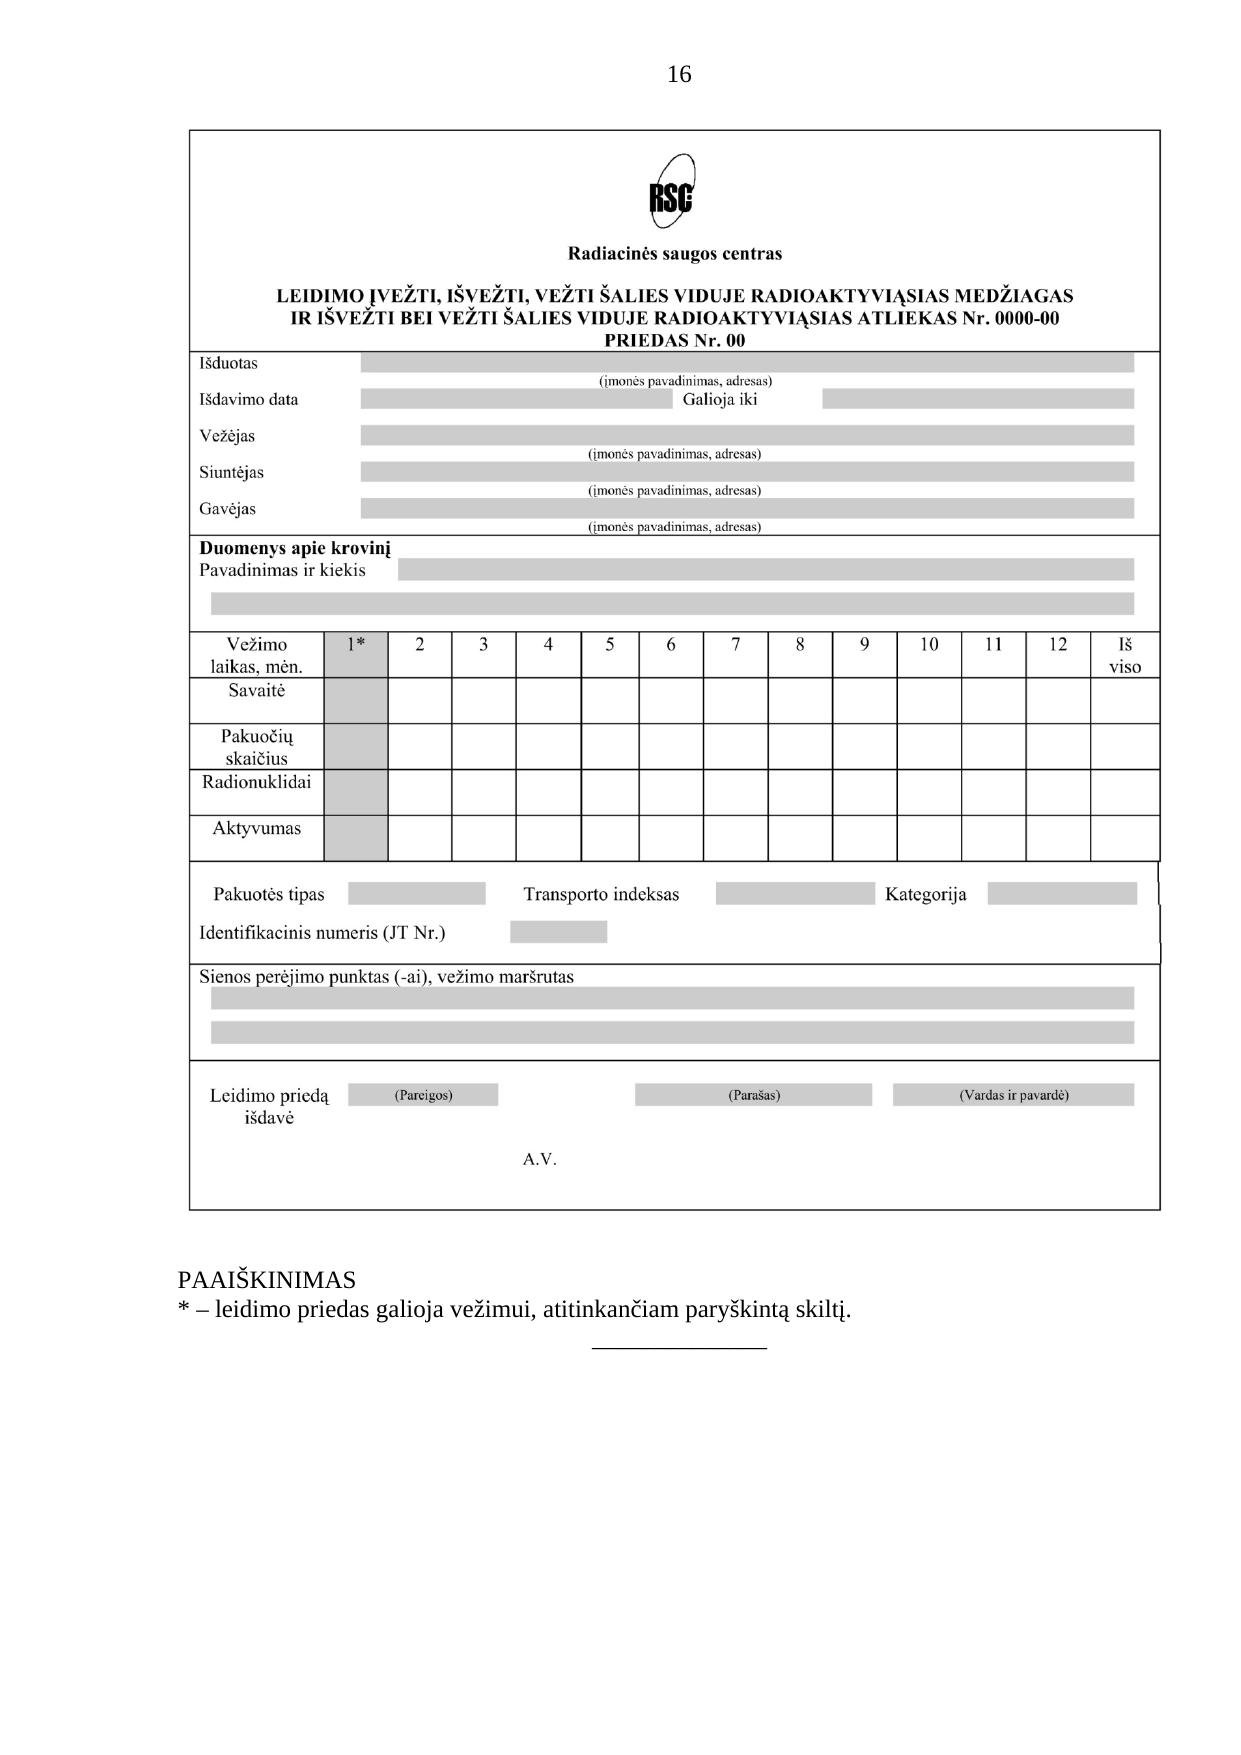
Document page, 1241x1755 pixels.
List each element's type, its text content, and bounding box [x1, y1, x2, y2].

text ______________ [177, 1323, 1181, 1352]
text * – leidimo priedas galioja vežimui, atitinkančiam paryškintą skiltį. [177, 1294, 1181, 1323]
text PAAIŠKINIMAS [177, 1266, 1181, 1294]
